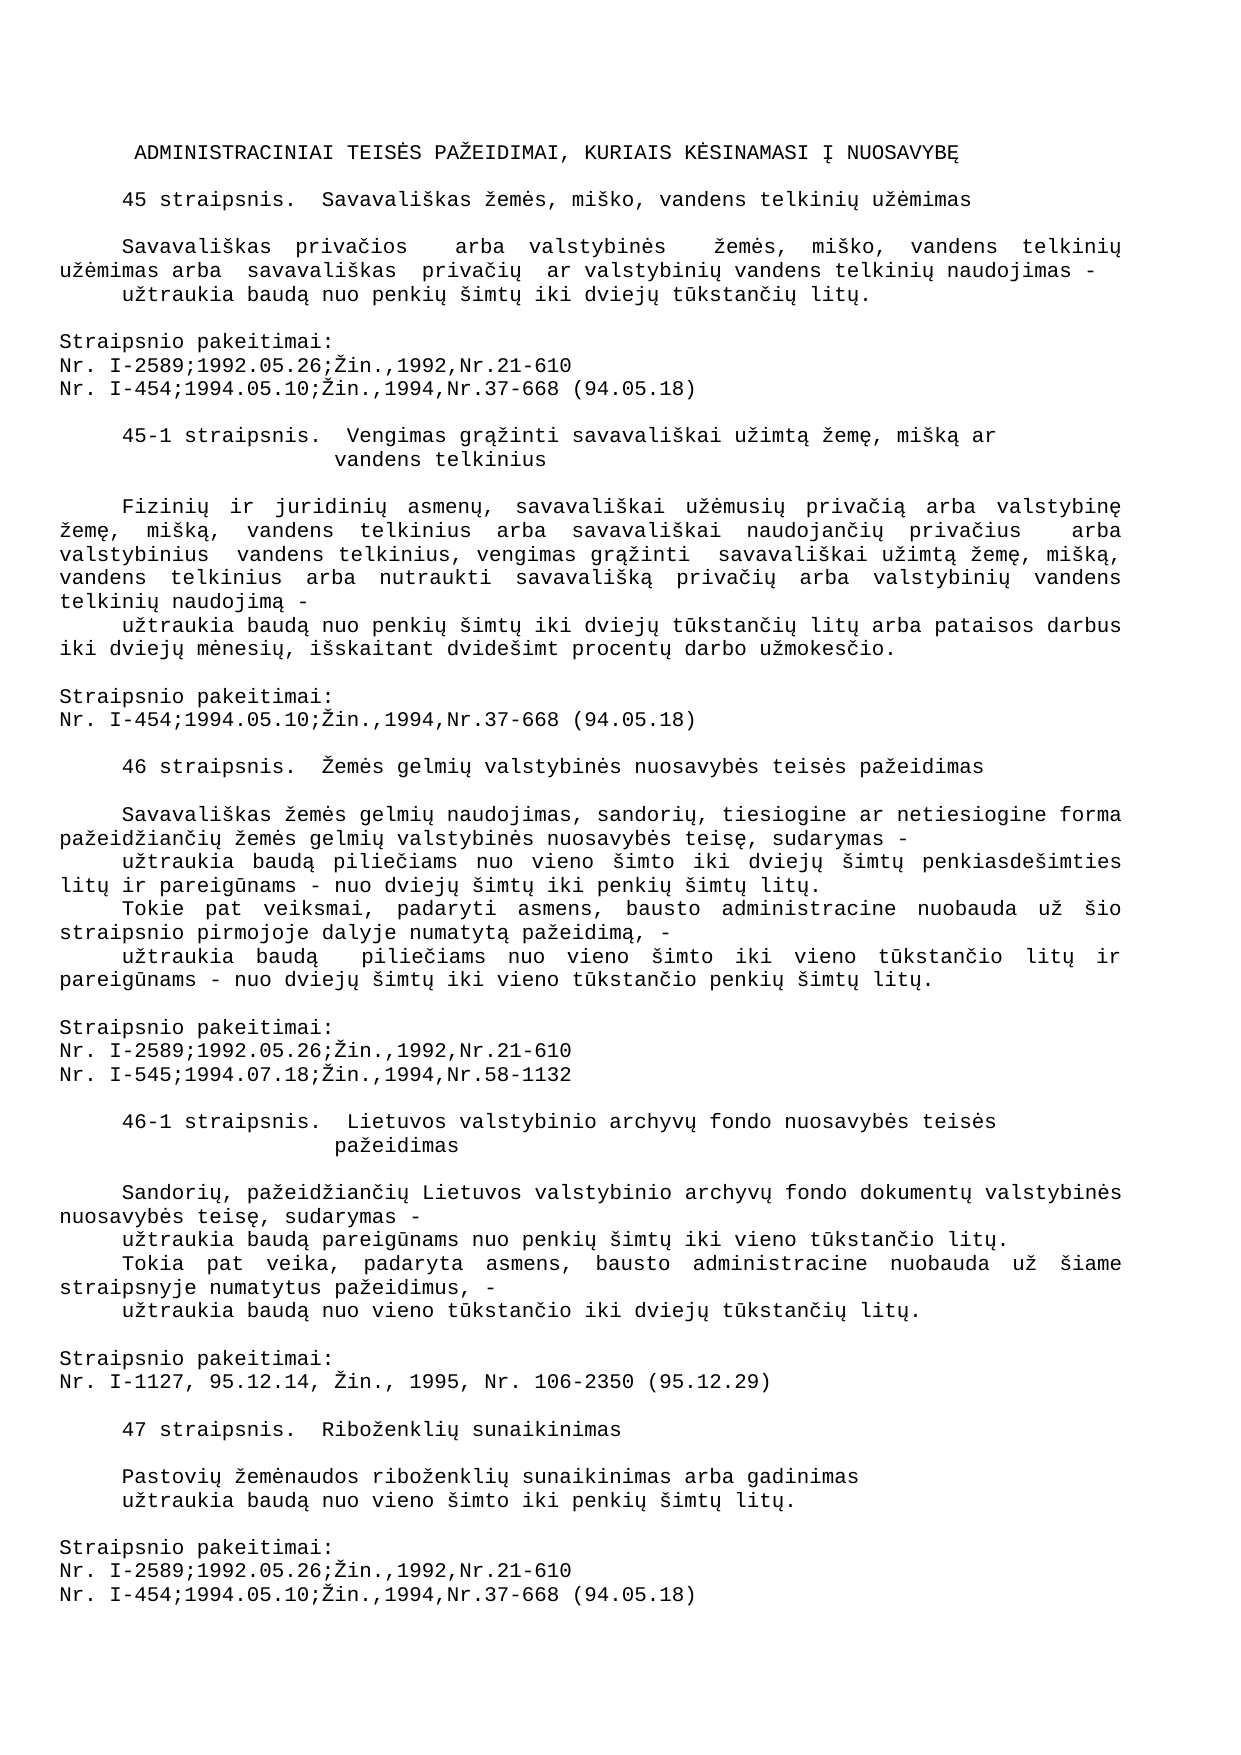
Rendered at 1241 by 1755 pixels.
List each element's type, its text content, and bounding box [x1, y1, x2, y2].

text užtraukia baudą nuo penkių šimtų iki dviejų tūkstančių litų. [59, 284, 1122, 307]
text 46 straipsnis. Žemės gelmių valstybinės nuosavybės teisės pažeidimas [59, 757, 1122, 780]
text Nr. I-2589;1992.05.26;Žin.,1992,Nr.21-610 [59, 1561, 1122, 1584]
text Tokia pat veika, padaryta asmens, bausto administracine nuobauda už šiame straipsnyje numatytus pažeidimus, - [59, 1253, 1122, 1300]
text Straipsnio pakeitimai: [59, 331, 1122, 354]
text užtraukia baudą nuo vieno tūkstančio iki dviejų tūkstančių litų. [59, 1300, 1122, 1324]
text Straipsnio pakeitimai: [59, 1348, 1122, 1371]
text Fizinių ir juridinių asmenų, savavališkai užėmusių privačią arba valstybinę žemę, mišką, vandens telkinius arba savavališkai naudojančių privačius arba valstybinius vandens telkinius, vengimas grąžinti savavališkai užimtą žemę, mišką, vandens telkinius arba nutraukti savavališką privačių arba valstybinių vandens telkinių naudojimą - [59, 496, 1122, 615]
text Tokie pat veiksmai, padaryti asmens, bausto administracine nuobauda už šio straipsnio pirmojoje dalyje numatytą pažeidimą, - [59, 898, 1122, 946]
text Nr. I-545;1994.07.18;Žin.,1994,Nr.58-1132 [59, 1064, 1122, 1088]
text Nr. I-2589;1992.05.26;Žin.,1992,Nr.21-610 [59, 1040, 1122, 1064]
text Nr. I-454;1994.05.10;Žin.,1994,Nr.37-668 (94.05.18) [59, 378, 1122, 402]
text Savavališkas privačios arba valstybinės žemės, miško, vandens telkinių užėmimas arba savavališkas privačių ar valstybinių vandens telkinių naudojimas - [59, 236, 1122, 284]
text užtraukia baudą nuo penkių šimtų iki dviejų tūkstančių litų arba pataisos darbus iki dviejų mėnesių, išskaitant dvidešimt procentų darbo užmokesčio. [59, 615, 1122, 662]
text Straipsnio pakeitimai: [59, 1537, 1122, 1561]
text Sandorių, pažeidžiančių Lietuvos valstybinio archyvų fondo dokumentų valstybinės nuosavybės teisę, sudarymas - [59, 1182, 1122, 1229]
text 46-1 straipsnis. Lietuvos valstybinio archyvų fondo nuosavybės teisės [59, 1111, 1122, 1135]
text 45 straipsnis. Savavališkas žemės, miško, vandens telkinių užėmimas [59, 189, 1122, 213]
text Straipsnio pakeitimai: [59, 1017, 1122, 1040]
text pažeidimas [59, 1135, 1122, 1158]
text ADMINISTRACINIAI TEISĖS PAŽEIDIMAI, KURIAIS KĖSINAMASI Į NUOSAVYBĘ [59, 142, 1122, 165]
text užtraukia baudą piliečiams nuo vieno šimto iki dviejų šimtų penkiasdešimties litų ir pareigūnams - nuo dviejų šimtų iki penkių šimtų litų. [59, 851, 1122, 898]
text Savavališkas žemės gelmių naudojimas, sandorių, tiesiogine ar netiesiogine forma pažeidžiančių žemės gelmių valstybinės nuosavybės teisę, sudarymas - [59, 804, 1122, 851]
text Nr. I-454;1994.05.10;Žin.,1994,Nr.37-668 (94.05.18) [59, 709, 1122, 733]
text vandens telkinius [59, 449, 1122, 473]
text Nr. I-454;1994.05.10;Žin.,1994,Nr.37-668 (94.05.18) [59, 1584, 1122, 1608]
text 45-1 straipsnis. Vengimas grąžinti savavališkai užimtą žemę, mišką ar [59, 426, 1122, 449]
text Pastovių žemėnaudos riboženklių sunaikinimas arba gadinimas [59, 1466, 1122, 1489]
text Straipsnio pakeitimai: [59, 686, 1122, 709]
text 47 straipsnis. Riboženklių sunaikinimas [59, 1419, 1122, 1442]
text užtraukia baudą nuo vieno šimto iki penkių šimtų litų. [59, 1489, 1122, 1513]
text Nr. I-2589;1992.05.26;Žin.,1992,Nr.21-610 [59, 354, 1122, 378]
text Nr. I-1127, 95.12.14, Žin., 1995, Nr. 106-2350 (95.12.29) [59, 1371, 1122, 1395]
text užtraukia baudą pareigūnams nuo penkių šimtų iki vieno tūkstančio litų. [59, 1229, 1122, 1253]
text užtraukia baudą piliečiams nuo vieno šimto iki vieno tūkstančio litų ir pareigūnams - nuo dviejų šimtų iki vieno tūkstančio penkių šimtų litų. [59, 946, 1122, 993]
